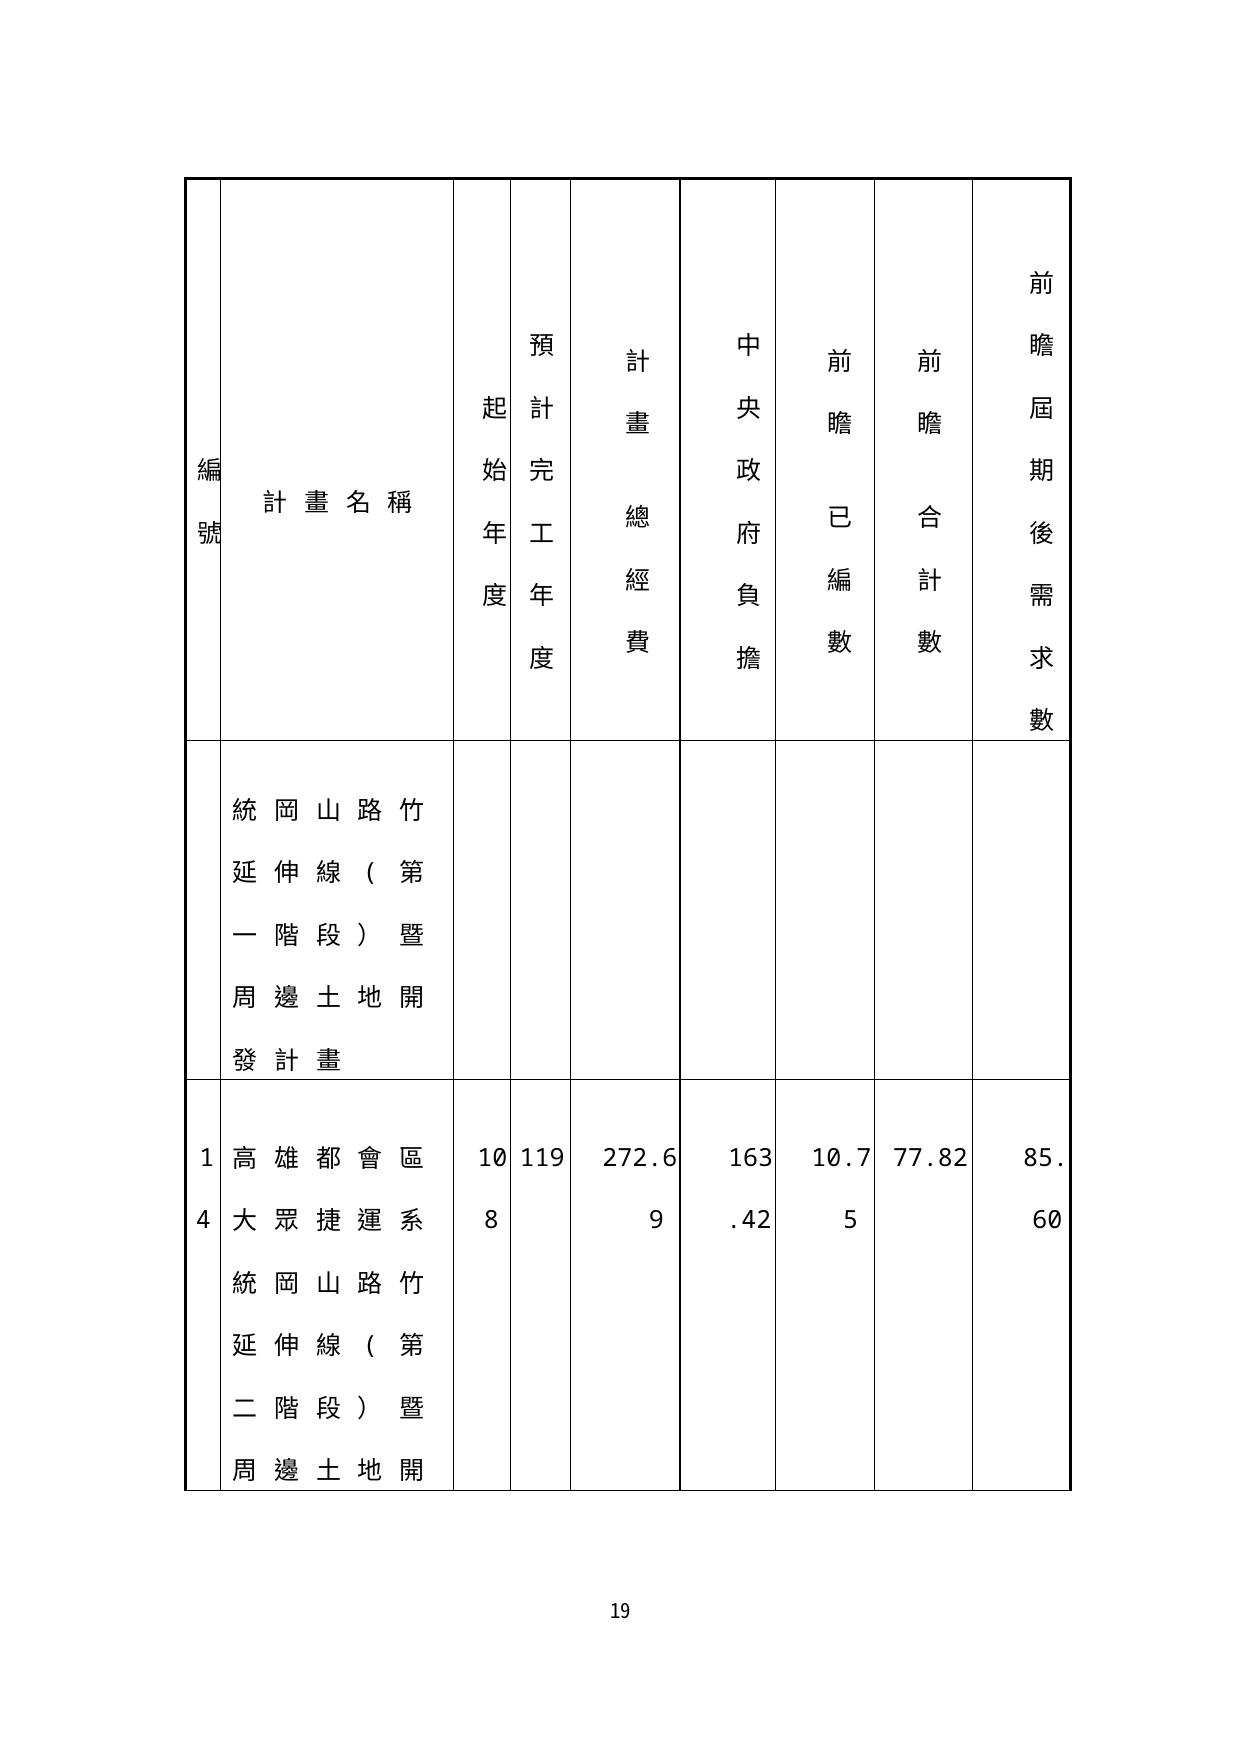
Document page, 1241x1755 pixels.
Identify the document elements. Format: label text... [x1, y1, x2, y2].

table_cell - [973, 741, 1069, 1079]
table_cell [511, 741, 570, 1079]
table_cell [875, 741, 972, 1079]
table_cell 77.82 [875, 1080, 972, 1490]
table_cell 119 [511, 1080, 570, 1490]
table_cell 14 [187, 1080, 220, 1490]
table_header 前瞻屆期後需求數 [973, 180, 1069, 740]
table_header 中央政府負擔 [681, 180, 775, 740]
table_cell 108 [454, 1080, 510, 1490]
table_header 預計完工年度 [511, 180, 570, 740]
table_header 計畫 總經費 [571, 180, 679, 740]
table_cell 高雄都會區大眾捷運系統岡山路竹延伸線(第二階段）暨周邊土地開 [221, 1080, 453, 1490]
table_cell 10.75 [776, 1080, 874, 1490]
table_header 前瞻 合計數 [875, 180, 972, 740]
table_cell [681, 741, 775, 1079]
table_header 計畫名稱 [221, 180, 453, 740]
table_cell [776, 741, 874, 1079]
table_header 前瞻 已編數 [776, 180, 874, 740]
table_cell [454, 741, 510, 1079]
table_cell [187, 741, 220, 1079]
table_cell 統岡山路竹延伸線(第一階段）暨周邊土地開發計畫 [221, 741, 453, 1079]
table_header 起始年度 [454, 180, 510, 740]
table_header 編號 [187, 180, 220, 740]
table_cell 272.69 [571, 1080, 679, 1490]
table_cell [571, 741, 679, 1079]
table_cell 163.42 [681, 1080, 775, 1490]
table_cell 85.60 [973, 1080, 1069, 1490]
